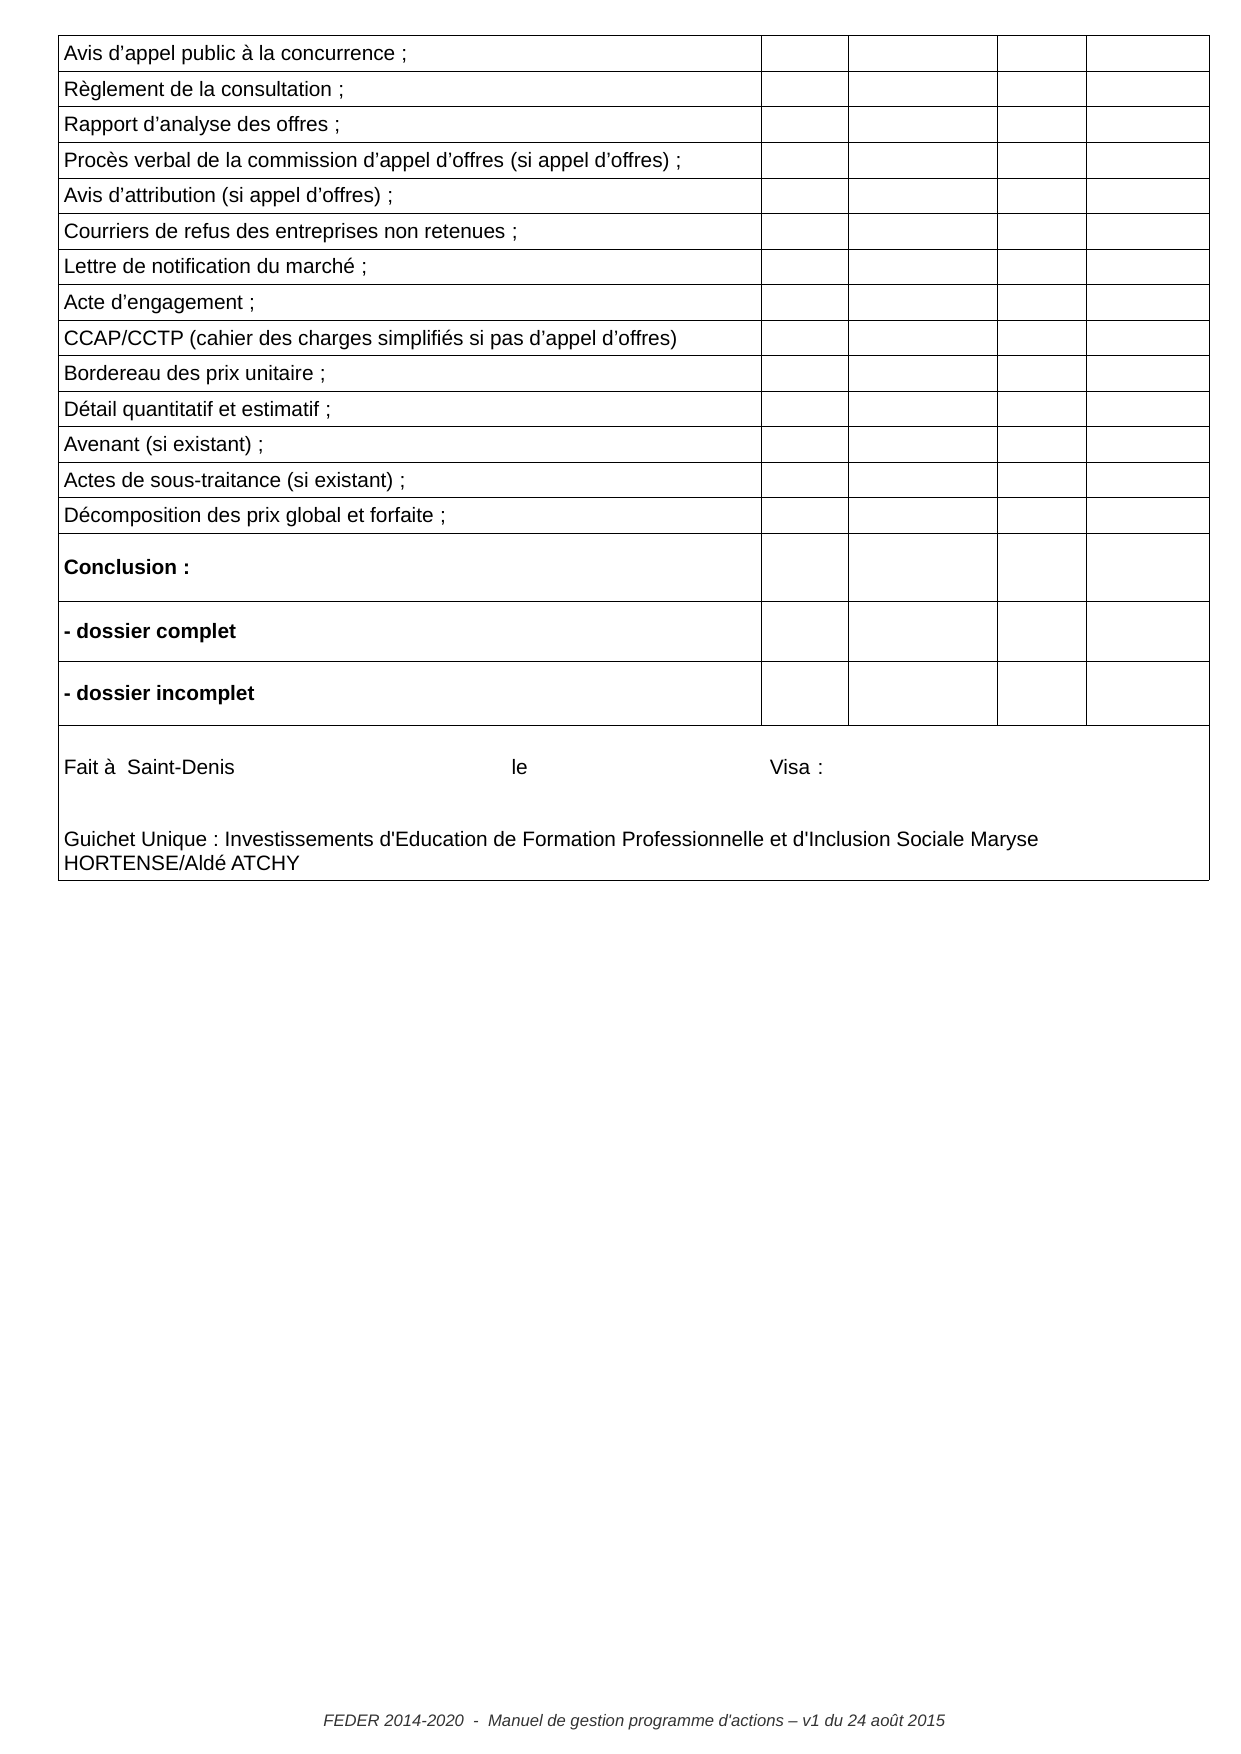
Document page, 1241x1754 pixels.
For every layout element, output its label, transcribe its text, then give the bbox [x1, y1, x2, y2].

table_cell [998, 534, 1086, 601]
table_cell [1087, 534, 1209, 601]
table_cell [998, 662, 1086, 725]
table_cell [998, 107, 1086, 142]
table_cell Procès verbal de la commission d’appel d’offres (si appel d’offres) ; [59, 143, 761, 177]
table_cell [1087, 427, 1209, 462]
table_cell [1087, 392, 1209, 426]
table_cell Bordereau des prix unitaire ; [59, 356, 761, 391]
table_cell Lettre de notification du marché ; [59, 250, 761, 284]
table_cell [849, 214, 997, 248]
table_cell - dossier complet [59, 602, 761, 661]
table_cell [1087, 463, 1209, 497]
table_cell [1087, 107, 1209, 142]
table_cell Rapport d’analyse des offres ; [59, 107, 761, 142]
table_cell [762, 36, 848, 71]
table_cell Détail quantitatif et estimatif ; [59, 392, 761, 426]
table_cell Courriers de refus des entreprises non retenues ; [59, 214, 761, 248]
table_cell [998, 285, 1086, 319]
table_cell [998, 602, 1086, 661]
table_cell [1087, 321, 1209, 355]
table_cell [762, 214, 848, 248]
table_cell [762, 427, 848, 462]
table_cell [998, 392, 1086, 426]
table_cell [762, 143, 848, 177]
table_cell [1087, 498, 1209, 533]
table_cell Fait à Saint-Denis le Visa : Guichet Unique : Investissements d'Education de Formation Professionnelle et d'Inclusion Sociale Maryse HORTENSE/Aldé ATCHY [59, 726, 1209, 880]
table_cell Avis d’attribution (si appel d’offres) ; [59, 179, 761, 213]
table_cell [1087, 72, 1209, 106]
table_cell Conclusion : [59, 534, 761, 601]
table_cell [998, 321, 1086, 355]
table_cell [849, 285, 997, 319]
table_cell [998, 179, 1086, 213]
table_cell [1087, 356, 1209, 391]
table_cell [998, 214, 1086, 248]
table_cell [849, 602, 997, 661]
table_cell [849, 179, 997, 213]
table_cell [762, 392, 848, 426]
table_cell [1087, 36, 1209, 71]
table_cell [762, 321, 848, 355]
table_cell [849, 72, 997, 106]
table_cell [998, 143, 1086, 177]
table_cell [762, 72, 848, 106]
table_cell [762, 285, 848, 319]
table_cell [1087, 285, 1209, 319]
table_cell [998, 356, 1086, 391]
table_cell [762, 662, 848, 725]
table_cell [849, 321, 997, 355]
table_cell [849, 463, 997, 497]
table_cell [849, 427, 997, 462]
table_cell Actes de sous-traitance (si existant) ; [59, 463, 761, 497]
table_cell [998, 427, 1086, 462]
table_cell [849, 107, 997, 142]
table_cell [1087, 662, 1209, 725]
table_cell [998, 498, 1086, 533]
table_cell Avenant (si existant) ; [59, 427, 761, 462]
table_cell [998, 250, 1086, 284]
table_cell [762, 107, 848, 142]
table_cell [849, 356, 997, 391]
table_cell [849, 143, 997, 177]
table_cell [998, 463, 1086, 497]
table_cell [762, 534, 848, 601]
table_cell [1087, 602, 1209, 661]
table_cell [762, 498, 848, 533]
table_cell - dossier incomplet [59, 662, 761, 725]
table_cell [1087, 250, 1209, 284]
table_cell [849, 250, 997, 284]
table_cell [849, 392, 997, 426]
table_cell [762, 602, 848, 661]
table_cell Acte d’engagement ; [59, 285, 761, 319]
table_cell [762, 250, 848, 284]
table_cell [849, 662, 997, 725]
table_cell Décomposition des prix global et forfaite ; [59, 498, 761, 533]
table_cell [849, 36, 997, 71]
table_cell [849, 498, 997, 533]
table_cell [1087, 179, 1209, 213]
table_cell [849, 534, 997, 601]
table_cell [1087, 143, 1209, 177]
table_cell [762, 463, 848, 497]
table_cell Règlement de la consultation ; [59, 72, 761, 106]
table_cell [998, 36, 1086, 71]
table_cell [1087, 214, 1209, 248]
table_cell CCAP/CCTP (cahier des charges simplifiés si pas d’appel d’offres) [59, 321, 761, 355]
table_cell [762, 356, 848, 391]
table_cell [762, 179, 848, 213]
table_cell Avis d’appel public à la concurrence ; [59, 36, 761, 71]
table_cell [998, 72, 1086, 106]
